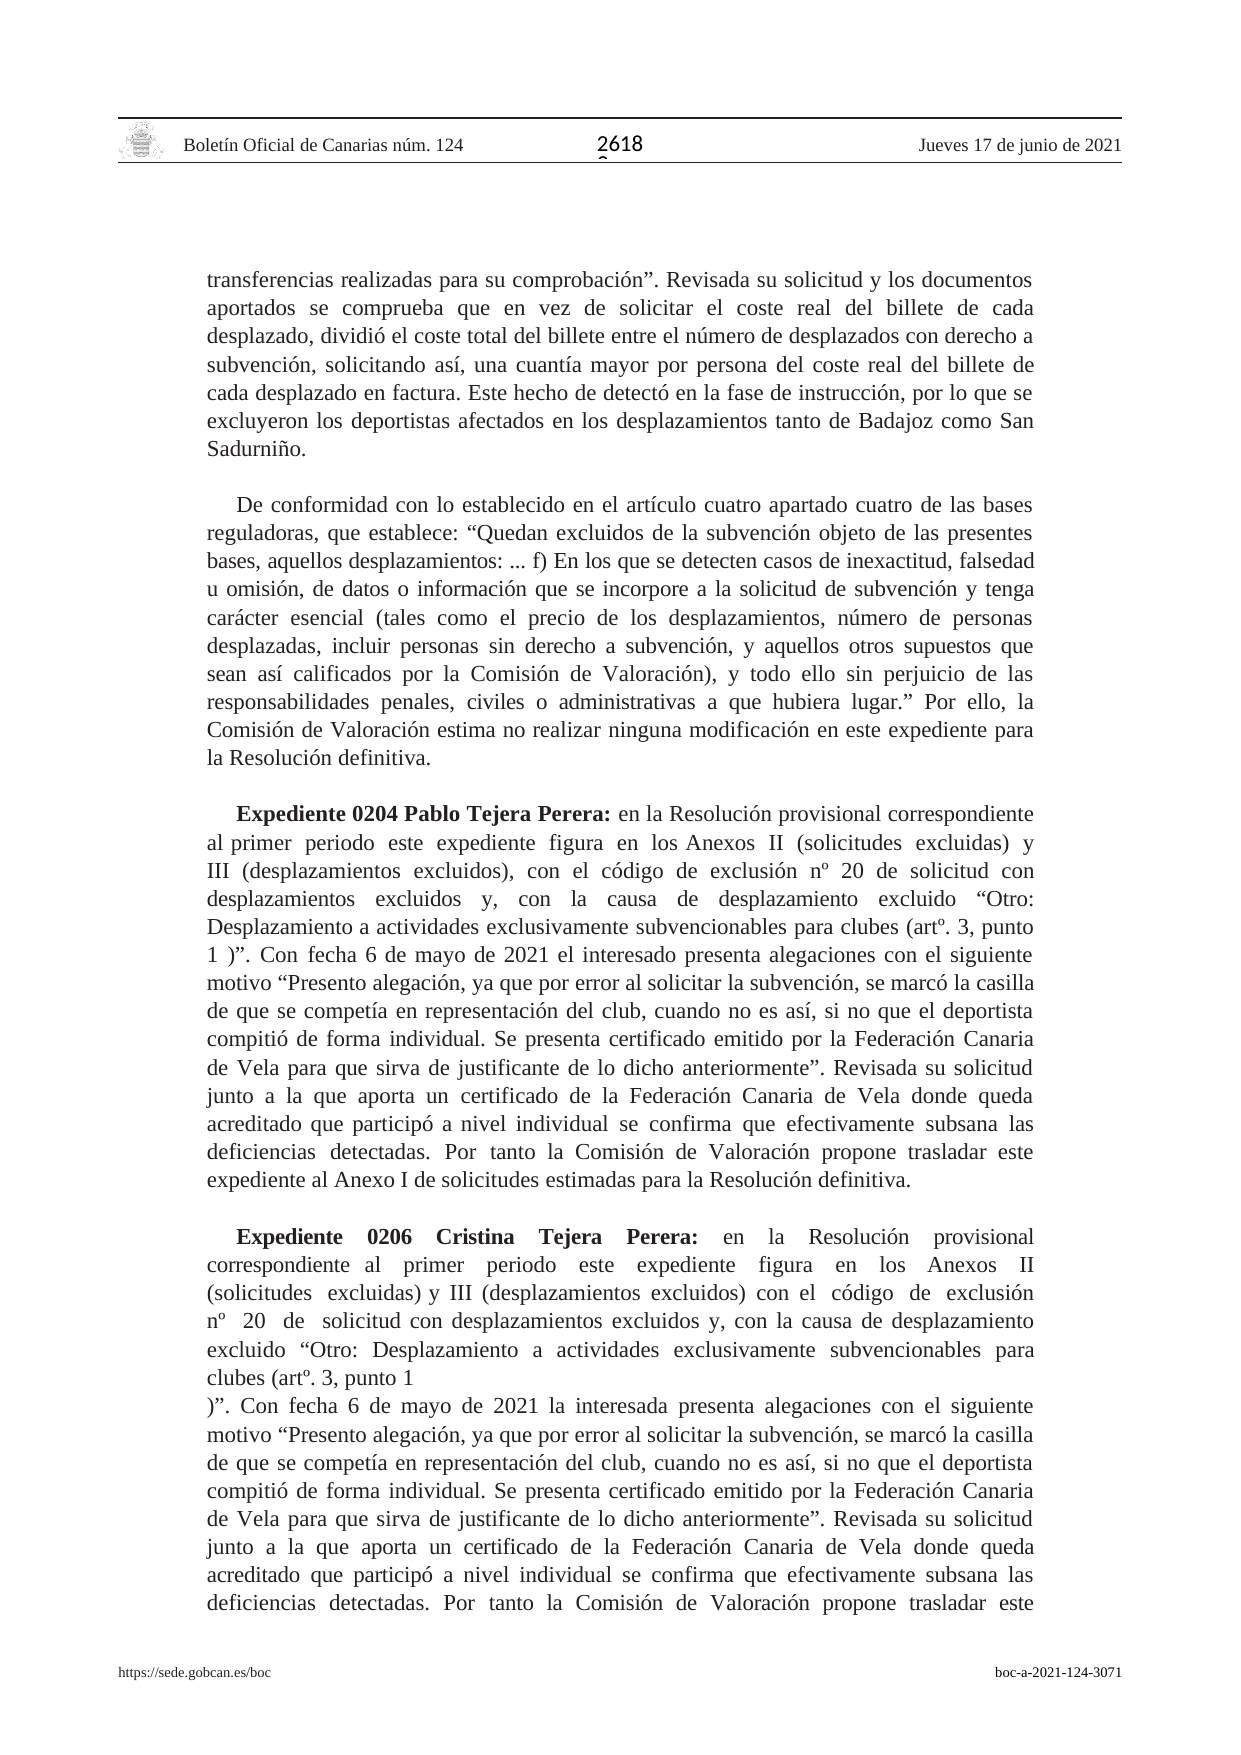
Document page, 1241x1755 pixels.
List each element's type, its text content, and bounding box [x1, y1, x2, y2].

text De conformidad con lo establecido en el artículo cuatro apartado cuatro de las bases reguladoras, que establece: “Quedan excluidos de la subvención objeto de las presentes bases, aquellos desplazamientos: ... f) En los que se detecten casos de inexactitud, falsedad u omisión, de datos o información que se incorpore a la solicitud de subvención y tenga carácter esencial (tales como el precio de los desplazamientos, número de personas desplazadas, incluir personas sin derecho a subvención, y aquellos otros supuestos que sean así calificados por la Comisión de Valoración), y todo ello sin perjuicio de las responsabilidades penales, civiles o administrativas a que hubiera lugar.” Por ello, la Comisión de Valoración estima no realizar ninguna modificación en este expediente para la Resolución definitiva. [207, 491, 1034, 771]
text )”. Con fecha 6 de mayo de 2021 la interesada presenta alegaciones con el siguiente motivo “Presento alegación, ya que por error al solicitar la subvención, se marcó la casilla de que se competía en representación del club, cuando no es así, si no que el deportista compitió de forma individual. Se presenta certificado emitido por la Federación Canaria de Vela para que sirva de justificante de lo dicho anteriormente”. Revisada su solicitud junto a la que aporta un certificado de la Federación Canaria de Vela donde queda acreditado que participó a nivel individual se confirma que efectivamente subsana las deficiencias detectadas. Por tanto la Comisión de Valoración propone trasladar este [207, 1392, 1034, 1616]
text Expediente 0206 Cristina Tejera Perera: en la Resolución provisional correspondiente al primer periodo este expediente figura en los Anexos II (solicitudes excluidas) y III (desplazamientos excluidos) con el código de exclusión nº 20 de solicitud con desplazamientos excluidos y, con la causa de desplazamiento excluido “Otro: Desplazamiento a actividades exclusivamente subvencionables para clubes (artº. 3, punto 1 [207, 1223, 1034, 1390]
text Expediente 0204 Pablo Tejera Perera: en la Resolución provisional correspondiente al primer periodo este expediente figura en los Anexos II (solicitudes excluidas) y III (desplazamientos excluidos), con el código de exclusión nº 20 de solicitud con desplazamientos excluidos y, con la causa de desplazamiento excluido “Otro: Desplazamiento a actividades exclusivamente subvencionables para clubes (artº. 3, punto 1 )”. Con fecha 6 de mayo de 2021 el interesado presenta alegaciones con el siguiente motivo “Presento alegación, ya que por error al solicitar la subvención, se marcó la casilla de que se competía en representación del club, cuando no es así, si no que el deportista compitió de forma individual. Se presenta certificado emitido por la Federación Canaria de Vela para que sirva de justificante de lo dicho anteriormente”. Revisada su solicitud junto a la que aporta un certificado de la Federación Canaria de Vela donde queda acreditado que participó a nivel individual se confirma que efectivamente subsana las deficiencias detectadas. Por tanto la Comisión de Valoración propone trasladar este expediente al Anexo I de solicitudes estimadas para la Resolución definitiva. [207, 801, 1034, 1192]
text transferencias realizadas para su comprobación”. Revisada su solicitud y los documentos aportados se comprueba que en vez de solicitar el coste real del billete de cada desplazado, dividió el coste total del billete entre el número de desplazados con derecho a subvención, solicitando así, una cuantía mayor por persona del coste real del billete de cada desplazado en factura. Este hecho de detectó en la fase de instrucción, por lo que se excluyeron los deportistas afectados en los desplazamientos tanto de Badajoz como San Sadurniño. [207, 266, 1034, 461]
